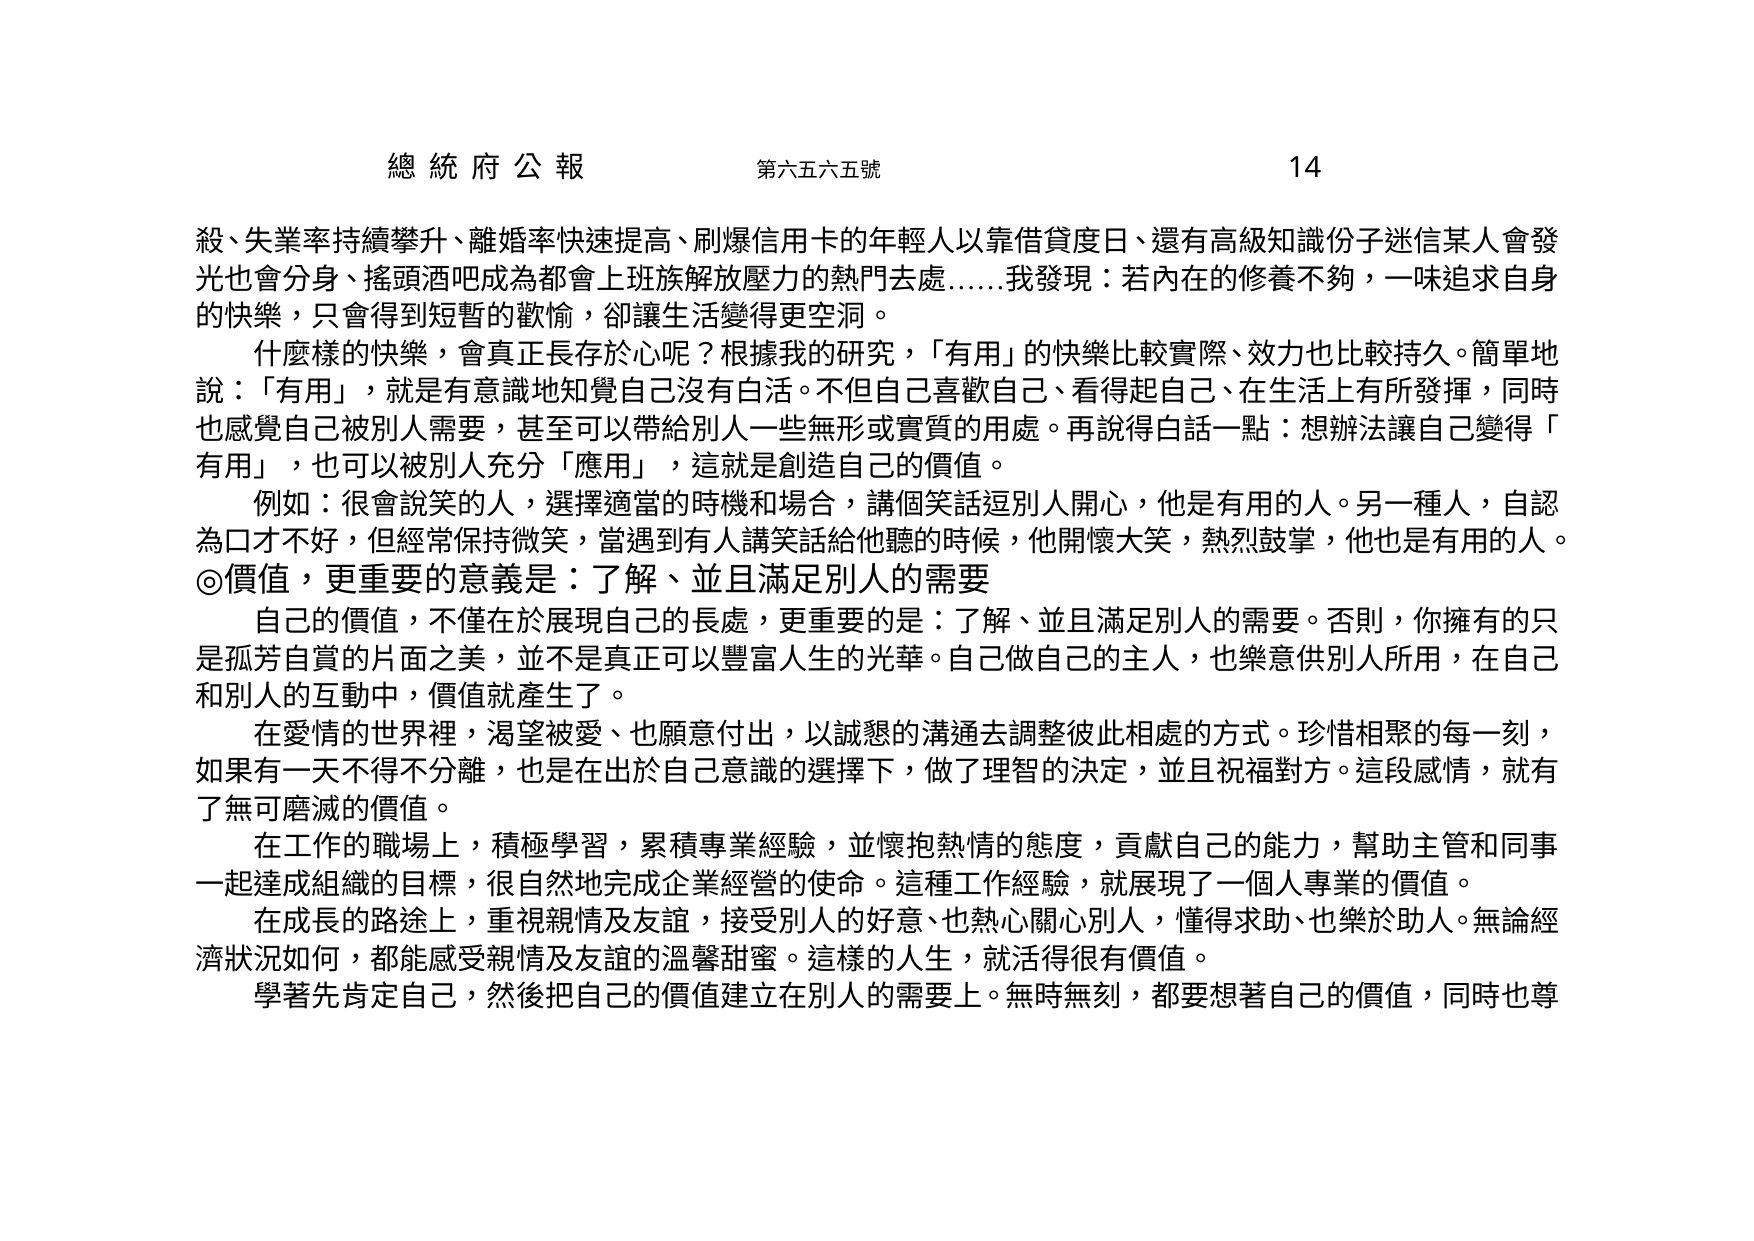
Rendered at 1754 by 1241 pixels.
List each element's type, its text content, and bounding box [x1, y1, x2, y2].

text 在工作的職場上，積極學習，累積專業經驗，並懷抱熱情的態度，貢獻自己的能力，幫助主管和同事一起達成組織的目標，很自然地完成企業經營的使命。這種工作經驗，就展現了一個人專業的價值。 [195, 827, 1559, 902]
text 殺、失業率持續攀升、離婚率快速提高、刷爆信用卡的年輕人以靠借貸度日、還有高級知識份子迷信某人會發光也會分身、搖頭酒吧成為都會上班族解放壓力的熱門去處……我發現：若內在的修養不夠，一味追求自身的快樂，只會得到短暫的歡愉，卻讓生活變得更空洞。 [195, 222, 1559, 334]
text 例如：很會說笑的人，選擇適當的時機和場合，講個笑話逗別人開心，他是有用的人。另一種人，自認為口才不好，但經常保持微笑，當遇到有人講笑話給他聽的時候，他開懷大笑，熱烈鼓掌，他也是有用的人。 [195, 484, 1559, 559]
text 自己的價值，不僅在於展現自己的長處，更重要的是：了解、並且滿足別人的需要。否則，你擁有的只是孤芳自賞的片面之美，並不是真正可以豐富人生的光華。自己做自己的主人，也樂意供別人所用，在自己和別人的互動中，價值就產生了。 [195, 602, 1559, 714]
text 學著先肯定自己，然後把自己的價值建立在別人的需要上。無時無刻，都要想著自己的價值，同時也尊 [195, 977, 1559, 1014]
text 在愛情的世界裡，渴望被愛、也願意付出，以誠懇的溝通去調整彼此相處的方式。珍惜相聚的每一刻，如果有一天不得不分離，也是在出於自己意識的選擇下，做了理智的決定，並且祝福對方。這段感情，就有了無可磨滅的價值。 [195, 714, 1559, 827]
text 什麼樣的快樂，會真正長存於心呢？根據我的研究，「有用」的快樂比較實際、效力也比較持久。簡單地說：「有用」，就是有意識地知覺自己沒有白活。不但自己喜歡自己、看得起自己、在生活上有所發揮，同時也感覺自己被別人需要，甚至可以帶給別人一些無形或實質的用處。再說得白話一點：想辦法讓自己變得「有用」，也可以被別人充分「應用」，這就是創造自己的價值。 [195, 334, 1559, 484]
text ◎價值，更重要的意義是：了解、並且滿足別人的需要 [195, 562, 1559, 599]
text 在成長的路途上，重視親情及友誼，接受別人的好意、也熱心關心別人，懂得求助、也樂於助人。無論經濟狀況如何，都能感受親情及友誼的溫馨甜蜜。這樣的人生，就活得很有價值。 [195, 902, 1559, 977]
